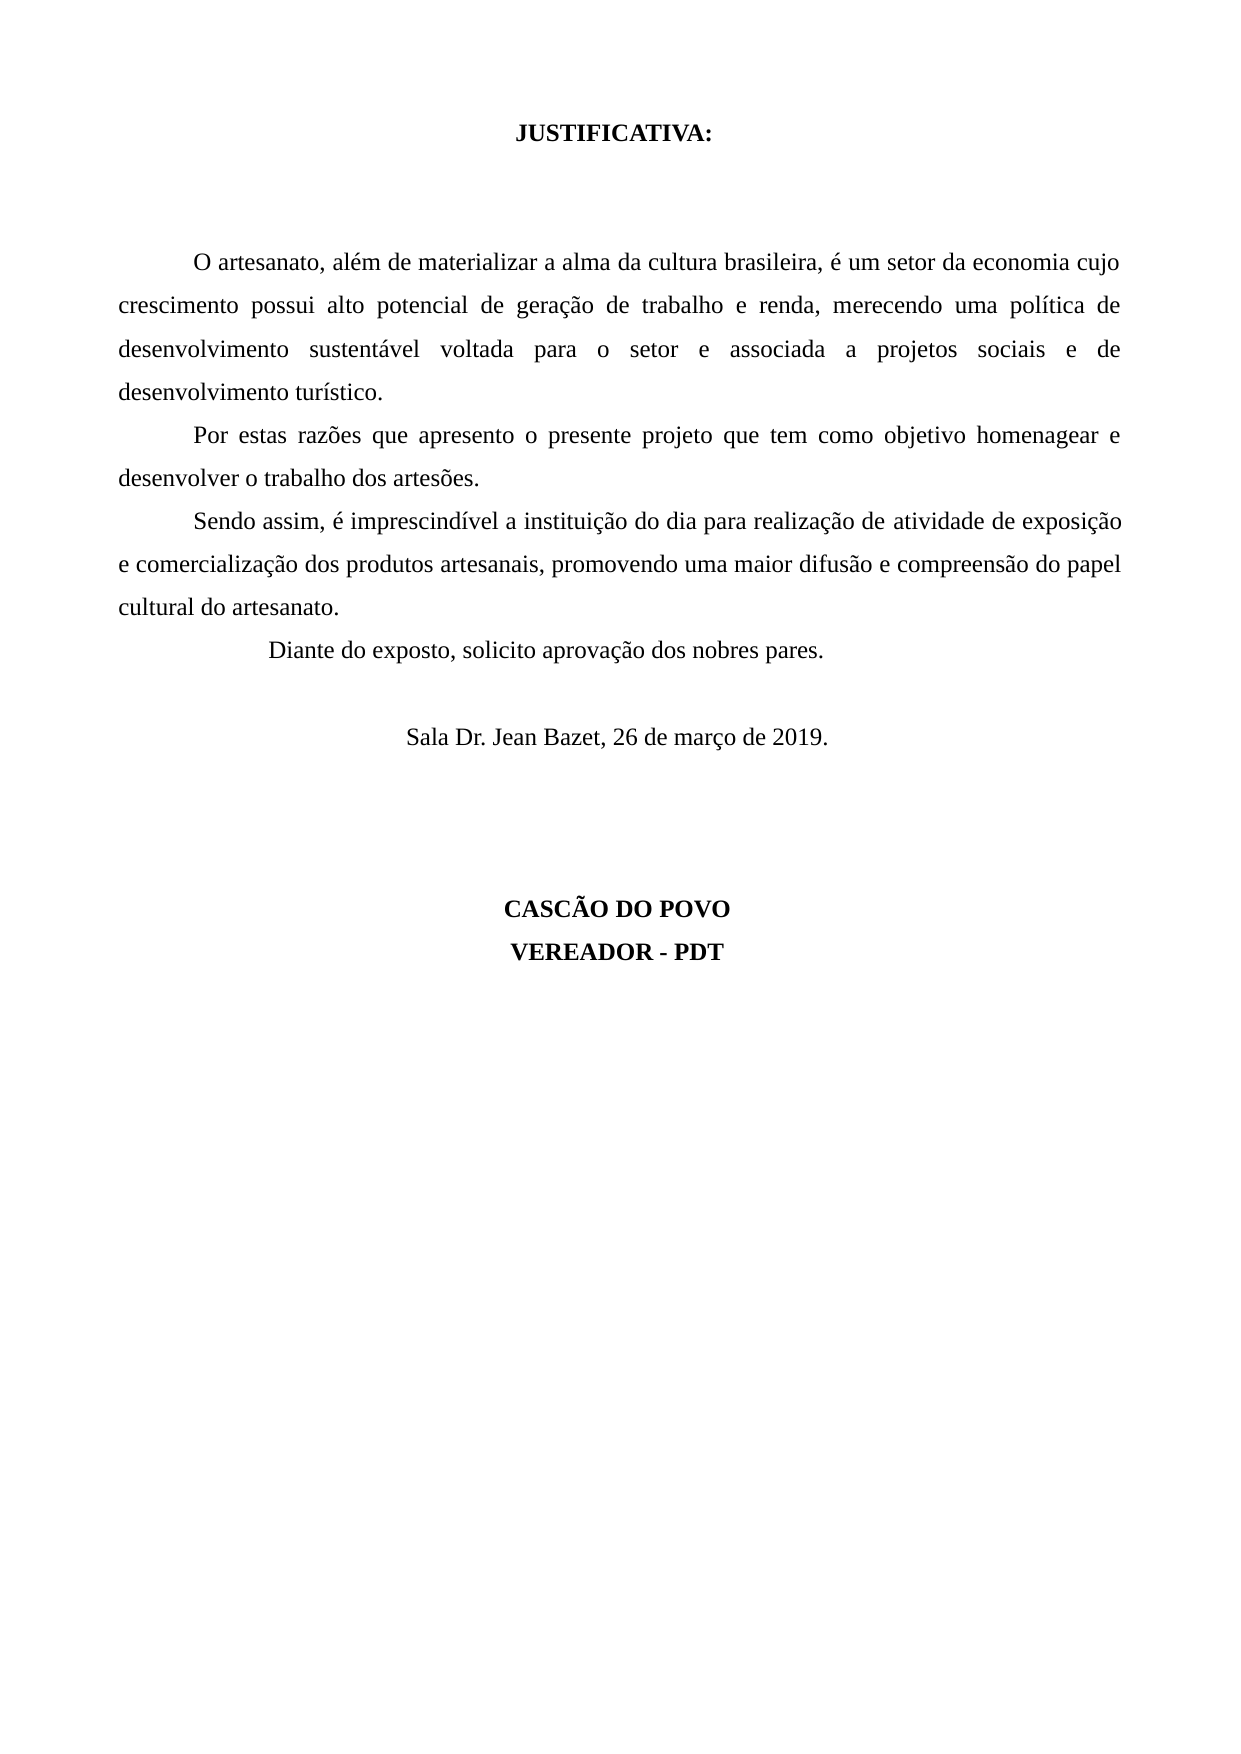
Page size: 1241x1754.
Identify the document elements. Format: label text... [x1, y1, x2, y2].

text Sendo assim, é imprescindível a instituição do dia para realização de atividade de exposição e comercialização dos produtos artesanais, promovendo uma maior difusão e compreensão do papel cultural do artesanato. [118, 506, 1122, 621]
text JUSTIFICATIVA: [112, 118, 1122, 147]
text Sala Dr. Jean Bazet, 26 de março de 2019. [112, 722, 1122, 751]
text O artesanato, além de materializar a alma da cultura brasileira, é um setor da economia cujo crescimento possui alto potencial de geração de trabalho e renda, merecendo uma política de desenvolvimento sustentável voltada para o setor e associada a projetos sociais e de desenvolvimento turístico. [118, 247, 1122, 406]
text VEREADOR - PDT [112, 937, 1122, 966]
text Diante do exposto, solicito aprovação dos nobres pares. [118, 636, 1122, 664]
text CASCÃO DO POVO [112, 894, 1122, 923]
text Por estas razões que apresento o presente projeto que tem como objetivo homenagear e desenvolver o trabalho dos artesões. [118, 420, 1122, 492]
